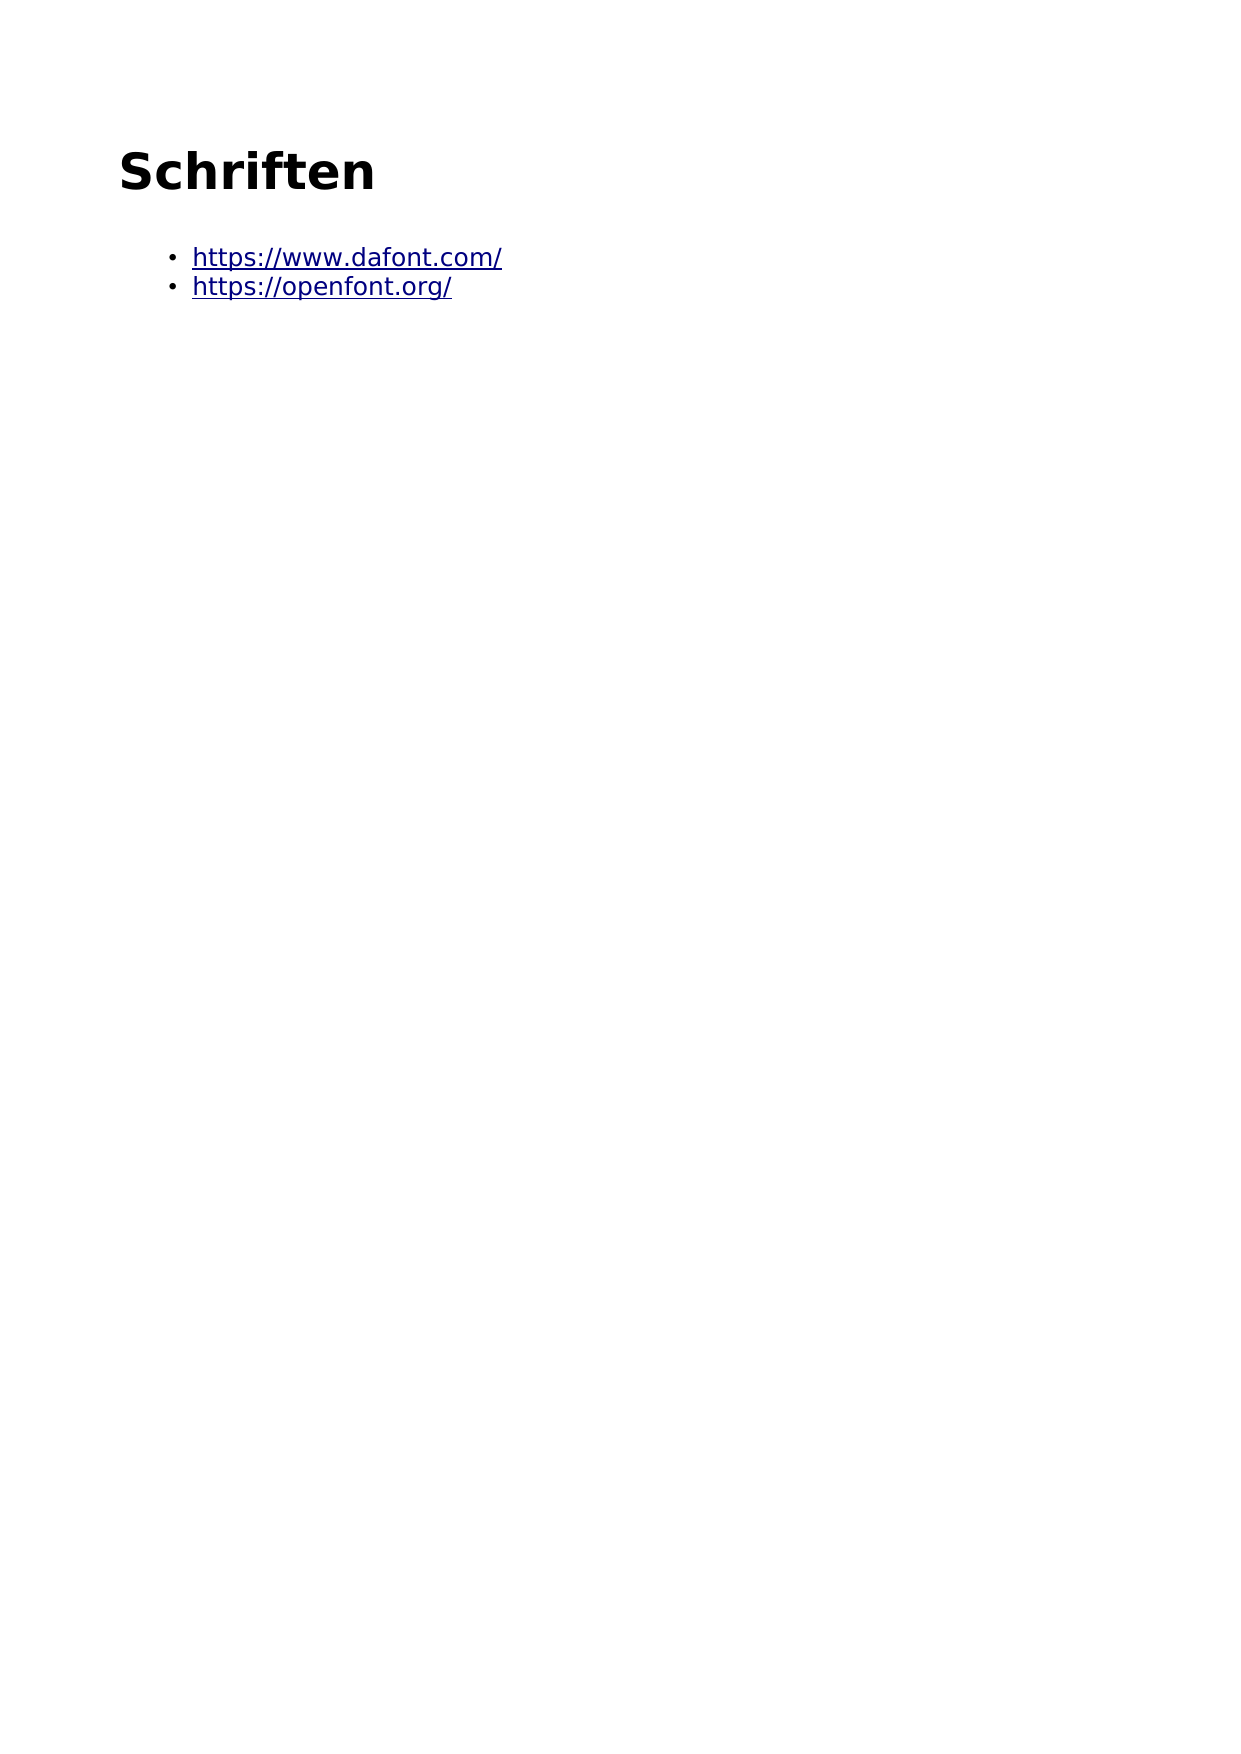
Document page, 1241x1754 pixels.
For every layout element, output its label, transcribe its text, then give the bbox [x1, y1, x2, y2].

list https://openfont.org/ [177, 272, 1122, 302]
list https://www.dafont.com/ [177, 243, 1122, 272]
subtitle Schriften [118, 143, 1122, 201]
